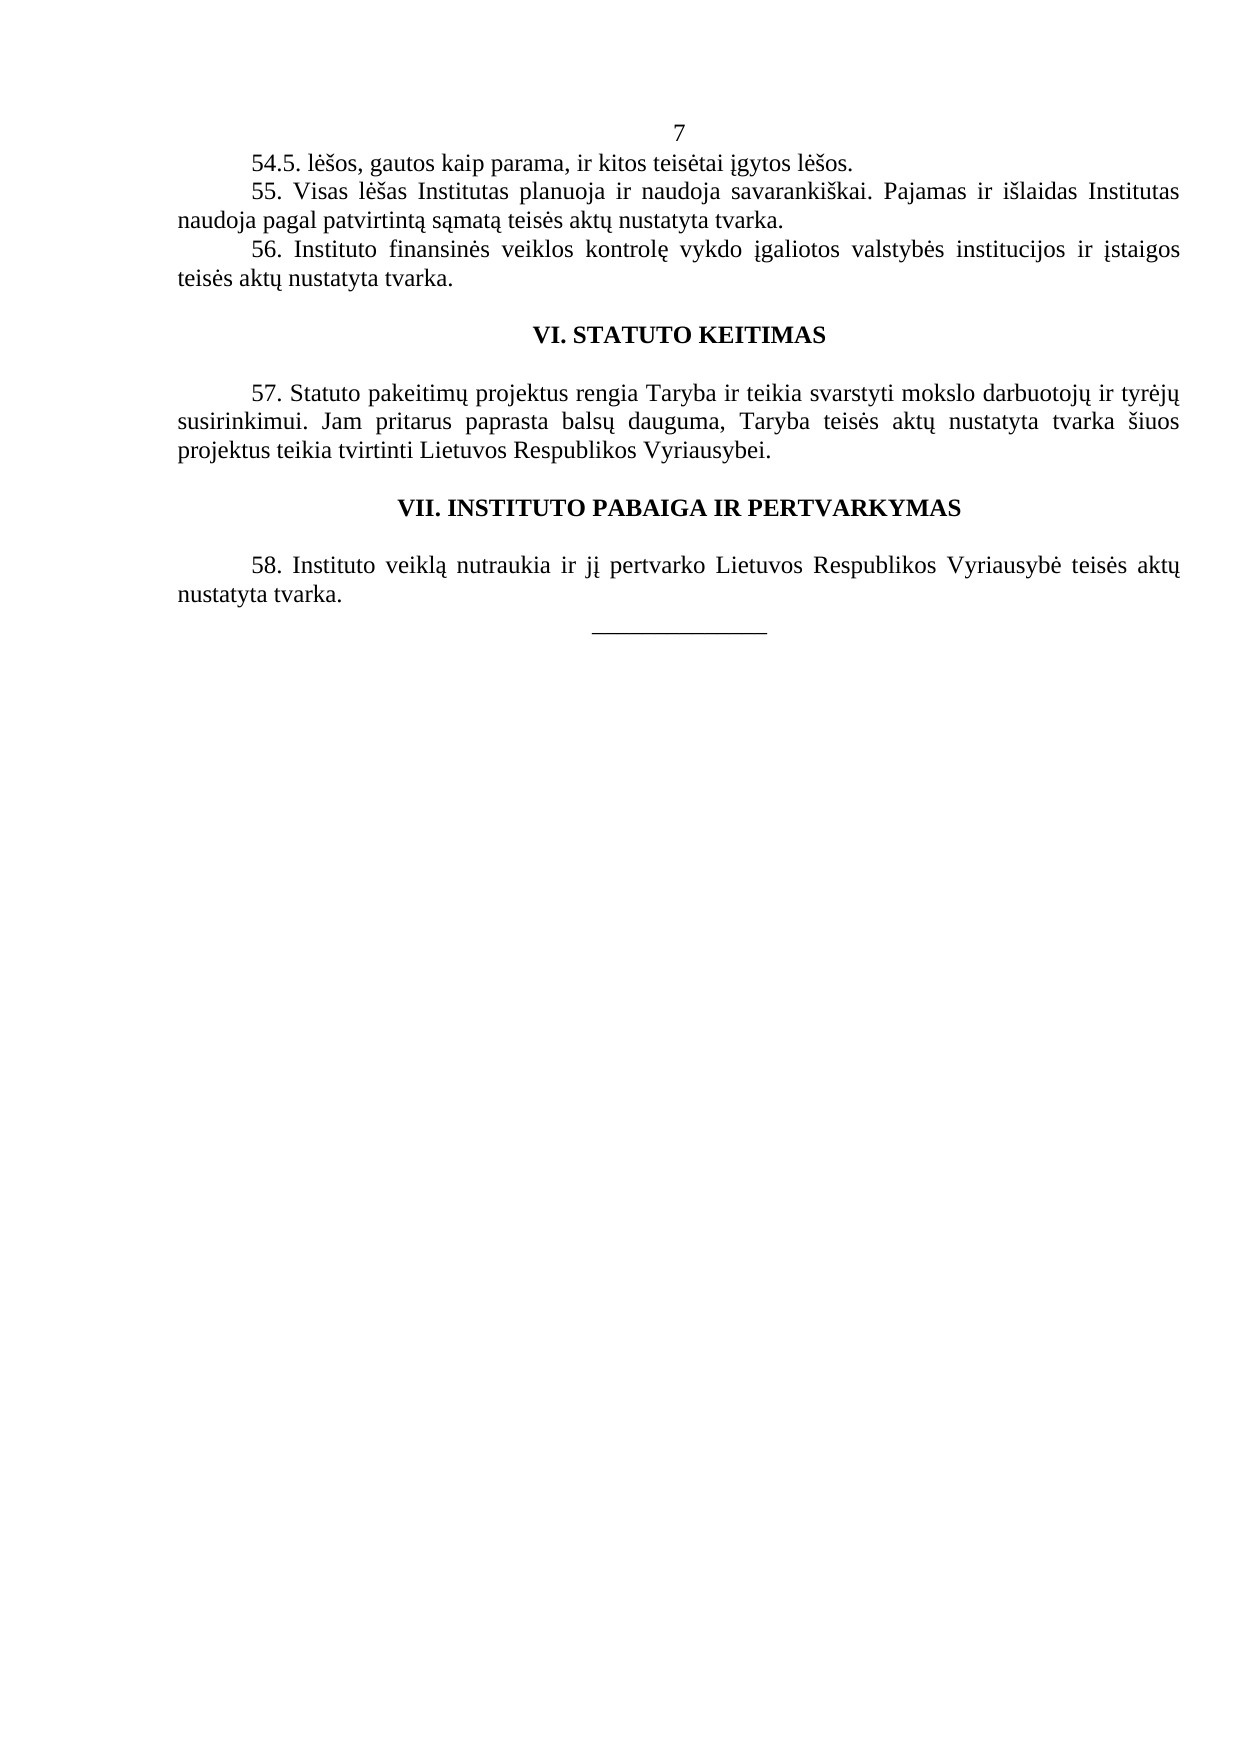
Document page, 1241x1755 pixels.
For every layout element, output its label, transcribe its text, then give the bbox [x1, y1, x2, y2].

text 57. Statuto pakeitimų projektus rengia Taryba ir teikia svarstyti mokslo darbuotojų ir tyrėjų susirinkimui. Jam pritarus paprasta balsų dauguma, Taryba teisės aktų nustatyta tvarka šiuos projektus teikia tvirtinti Lietuvos Respublikos Vyriausybei. [177, 378, 1181, 464]
text VI. STATUTO KEITIMAS [177, 320, 1181, 349]
text ______________ [177, 608, 1181, 636]
text VII. INSTITUTO PABAIGA IR PERTVARKYMAS [177, 493, 1181, 521]
text 56. Instituto finansinės veiklos kontrolę vykdo įgaliotos valstybės institucijos ir įstaigos teisės aktų nustatyta tvarka. [177, 234, 1181, 291]
text 55. Visas lėšas Institutas planuoja ir naudoja savarankiškai. Pajamas ir išlaidas Institutas naudoja pagal patvirtintą sąmatą teisės aktų nustatyta tvarka. [177, 176, 1181, 234]
text 54.5. lėšos, gautos kaip parama, ir kitos teisėtai įgytos lėšos. [177, 148, 1181, 176]
text 58. Instituto veiklą nutraukia ir jį pertvarko Lietuvos Respublikos Vyriausybė teisės aktų nustatyta tvarka. [177, 550, 1181, 608]
